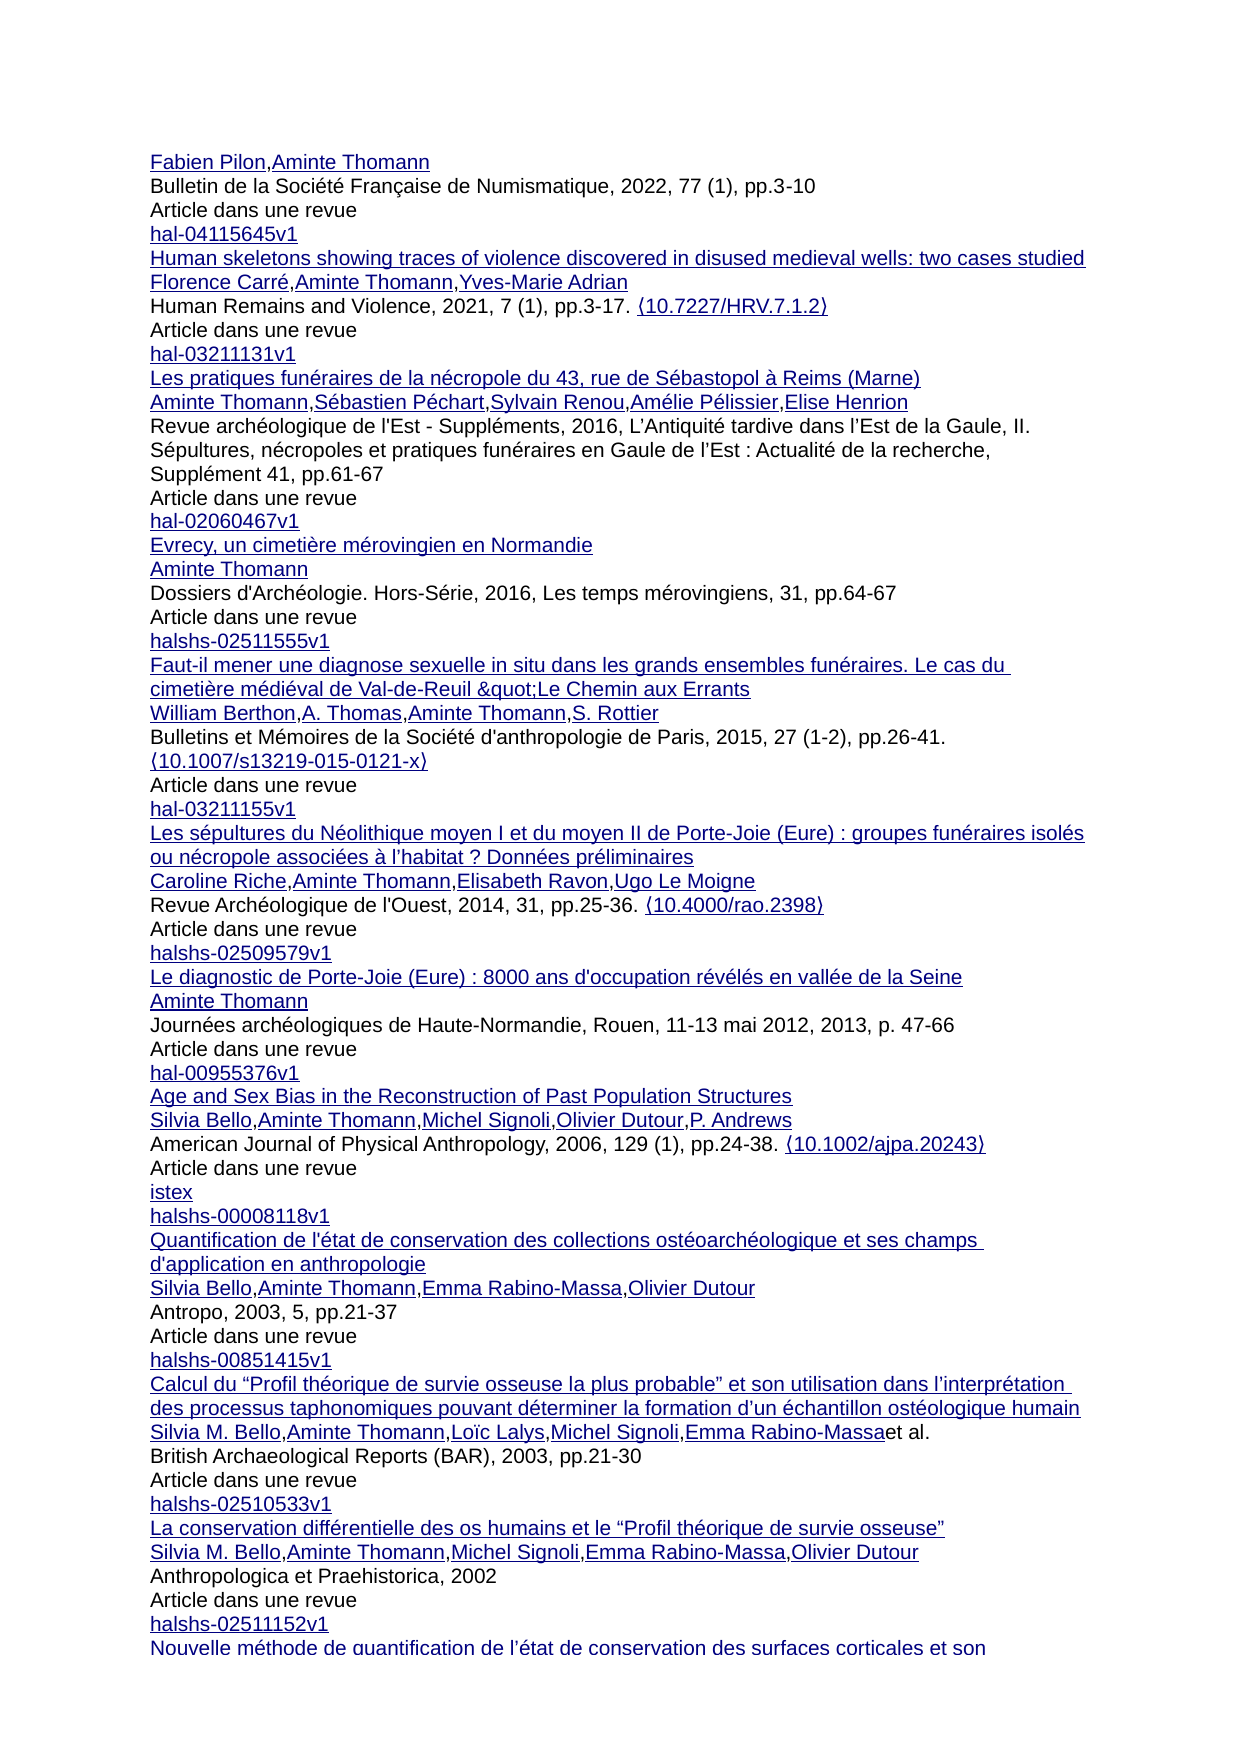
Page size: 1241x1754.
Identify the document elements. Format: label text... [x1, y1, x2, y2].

table_cell Les pratiques funéraires de la nécropole du 43, rue de Sébastopol à Reims (Marne) Aminte Thomann,Sébastien Péchart,Sylvain Renou,Amélie Pélissier,Elise Henrion Revue archéologique de l'Est - Suppléments, 2016, L’Antiquité tardive dans l’Est de la Gaule, II. Sépultures, nécropoles et pratiques funéraires en Gaule de l’Est : Actualité de la recherche, Supplément 41, pp.61-67 Article dans une revue hal-02060467v1 [150, 366, 1090, 533]
table_cell Calcul du “Profil théorique de survie osseuse la plus probable” et son utilisation dans l’interprétation des processus taphonomiques pouvant déterminer la formation d’un échantillon ostéologique humain Silvia M. Bello,Aminte Thomann,Loïc Lalys,Michel Signoli,Emma Rabino-Massaet al. British Archaeological Reports (BAR), 2003, pp.21-30 Article dans une revue halshs-02510533v1 [150, 1372, 1090, 1516]
table_cell Quantification de l'état de conservation des collections ostéoarchéologique et ses champs d'application en anthropologie Silvia Bello,Aminte Thomann,Emma Rabino-Massa,Olivier Dutour Antropo, 2003, 5, pp.21-37 Article dans une revue halshs-00851415v1 [150, 1228, 1090, 1372]
table_cell Les sépultures du Néolithique moyen I et du moyen II de Porte-Joie (Eure) : groupes funéraires isolés ou nécropole associées à l’habitat ? Données préliminaires Caroline Riche,Aminte Thomann,Elisabeth Ravon,Ugo Le Moigne Revue Archéologique de l'Ouest, 2014, 31, pp.25-36. ⟨10.4000/rao.2398⟩ Article dans une revue halshs-02509579v1 [150, 821, 1090, 964]
table_cell Fabien Pilon,Aminte Thomann Bulletin de la Société Française de Numismatique, 2022, 77 (1), pp.3‑10 Article dans une revue hal-04115645v1 [150, 150, 1090, 246]
table_cell Age and Sex Bias in the Reconstruction of Past Population Structures Silvia Bello,Aminte Thomann,Michel Signoli,Olivier Dutour,P. Andrews American Journal of Physical Anthropology, 2006, 129 (1), pp.24-38. ⟨10.1002/ajpa.20243⟩ Article dans une revue istex halshs-00008118v1 [150, 1084, 1090, 1228]
table_cell Le diagnostic de Porte-Joie (Eure) : 8000 ans d'occupation révélés en vallée de la Seine Aminte Thomann Journées archéologiques de Haute-Normandie, Rouen, 11-13 mai 2012, 2013, p. 47-66 Article dans une revue hal-00955376v1 [150, 965, 1090, 1084]
table_cell La conservation différentielle des os humains et le “Profil théorique de survie osseuse” Silvia M. Bello,Aminte Thomann,Michel Signoli,Emma Rabino-Massa,Olivier Dutour Anthropologica et Praehistorica, 2002 Article dans une revue halshs-02511152v1 [150, 1516, 1090, 1635]
table_cell Nouvelle méthode de quantification de l’état de conservation des surfaces corticales et son [150, 1635, 1090, 1655]
table_cell Human skeletons showing traces of violence discovered in disused medieval wells: two cases studied Florence Carré,Aminte Thomann,Yves-Marie Adrian Human Remains and Violence, 2021, 7 (1), pp.3-17. ⟨10.7227/HRV.7.1.2⟩ Article dans une revue hal-03211131v1 [150, 246, 1090, 366]
table_cell Evrecy, un cimetière mérovingien en Normandie Aminte Thomann Dossiers d'Archéologie. Hors-Série, 2016, Les temps mérovingiens, 31, pp.64-67 Article dans une revue halshs-02511555v1 [150, 533, 1090, 653]
table_cell Faut-il mener une diagnose sexuelle in situ dans les grands ensembles funéraires. Le cas du cimetière médiéval de Val-de-Reuil &quot;Le Chemin aux Errants William Berthon,A. Thomas,Aminte Thomann,S. Rottier Bulletins et Mémoires de la Société d'anthropologie de Paris, 2015, 27 (1-2), pp.26-41. ⟨10.1007/s13219-015-0121-x⟩ Article dans une revue hal-03211155v1 [150, 653, 1090, 821]
